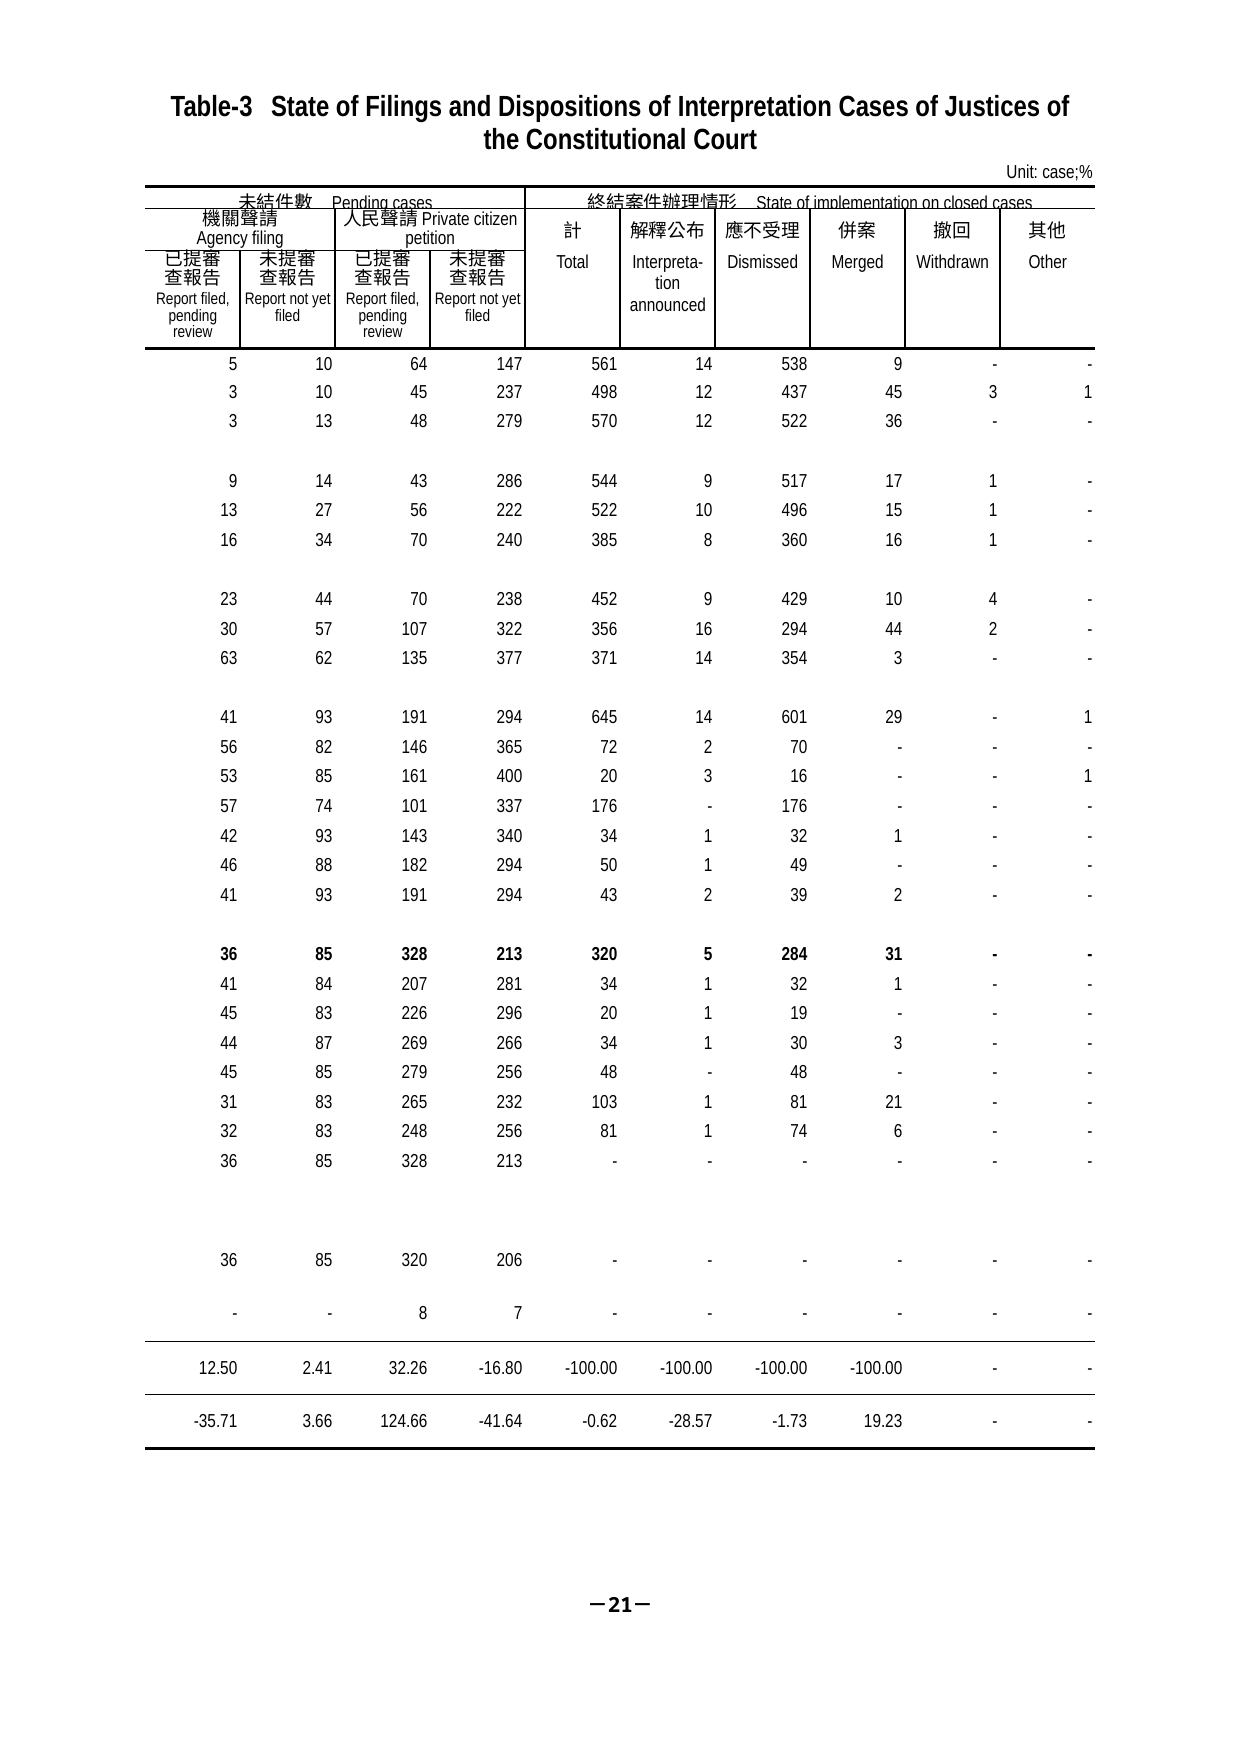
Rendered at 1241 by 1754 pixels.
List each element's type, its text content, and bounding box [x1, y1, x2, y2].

table_cell 70 [715, 732, 810, 761]
table_cell [145, 1176, 240, 1205]
table_cell 14 [620, 643, 715, 673]
table_cell - [1000, 998, 1095, 1028]
table_cell 32.26 [335, 1342, 430, 1394]
table_cell 43 [525, 880, 620, 909]
table_cell [905, 909, 1000, 939]
table_cell - [715, 1285, 810, 1341]
table_cell 撤回 [906, 209, 999, 250]
table_cell [905, 673, 1000, 702]
table_cell 50 [525, 850, 620, 880]
table_cell - [1000, 1395, 1095, 1447]
table_cell 32 [715, 969, 810, 998]
table_cell 3.66 [240, 1395, 335, 1447]
table_cell 538 [715, 350, 810, 377]
table_cell [240, 1205, 335, 1235]
table_cell -100.00 [810, 1342, 905, 1394]
table_cell 32 [145, 1116, 240, 1146]
table_cell 256 [430, 1057, 525, 1087]
table_cell - [1000, 525, 1095, 554]
table_cell - [620, 1285, 715, 1341]
table_cell - [905, 1028, 1000, 1057]
table_cell [620, 673, 715, 702]
table_cell - [905, 350, 1000, 377]
table_cell - [1000, 614, 1095, 643]
table_cell 15 [810, 495, 905, 525]
table_cell [525, 436, 620, 466]
table_cell 9 [620, 584, 715, 613]
table_cell [430, 1176, 525, 1205]
table_cell [335, 436, 430, 466]
table_cell 340 [430, 821, 525, 850]
table_cell 10 [240, 377, 335, 406]
table_cell 3 [905, 377, 1000, 406]
table_cell 74 [240, 791, 335, 821]
table_cell [525, 1205, 620, 1235]
table_cell 5 [145, 350, 240, 377]
table_cell -100.00 [620, 1342, 715, 1394]
table_cell 36 [145, 1146, 240, 1176]
table_cell 320 [525, 939, 620, 968]
table_cell 56 [335, 495, 430, 525]
text Table-3 State of Filings and Dispositions of Interpretation Cases of Justices of the Constitutional Court [148, 89, 1092, 156]
table_cell [1000, 909, 1095, 939]
table_cell 87 [240, 1028, 335, 1057]
table_cell 101 [335, 791, 430, 821]
table_cell 124.66 [335, 1395, 430, 1447]
table_cell -100.00 [525, 1342, 620, 1394]
table_cell 232 [430, 1087, 525, 1116]
table_cell [905, 436, 1000, 466]
table_cell [810, 909, 905, 939]
table_cell 57 [145, 791, 240, 821]
table_cell 34 [525, 1028, 620, 1057]
table_cell 63 [145, 643, 240, 673]
table_cell 1 [1000, 761, 1095, 791]
table_cell - [810, 998, 905, 1028]
table_cell 265 [335, 1087, 430, 1116]
table_cell 452 [525, 584, 620, 613]
table_cell 4 [905, 584, 1000, 613]
table_cell 48 [335, 406, 430, 436]
table_cell [430, 673, 525, 702]
table_cell 3 [145, 377, 240, 406]
table_cell 294 [430, 702, 525, 732]
table_cell -16.80 [430, 1342, 525, 1394]
table_cell [240, 436, 335, 466]
table_cell 135 [335, 643, 430, 673]
table_cell 2 [620, 732, 715, 761]
table_cell Report filed, pending review [336, 288, 429, 347]
table_cell [525, 909, 620, 939]
table_cell 93 [240, 702, 335, 732]
table_cell 182 [335, 850, 430, 880]
table_cell 400 [430, 761, 525, 791]
table_cell [810, 1176, 905, 1205]
table_cell 85 [240, 939, 335, 968]
table_cell - [905, 1235, 1000, 1285]
table_cell 226 [335, 998, 430, 1028]
table_cell 360 [715, 525, 810, 554]
table_cell Interpreta- tion announced [621, 250, 714, 347]
table_cell 31 [810, 939, 905, 968]
table_cell 207 [335, 969, 430, 998]
table_cell 2 [905, 614, 1000, 643]
table_cell 36 [810, 406, 905, 436]
table_cell 8 [335, 1285, 430, 1341]
table_cell 1 [905, 495, 1000, 525]
table_cell 2 [620, 880, 715, 909]
table_cell 279 [335, 1057, 430, 1087]
table_cell - [905, 939, 1000, 968]
table_cell - [1000, 1342, 1095, 1394]
table_cell 10 [620, 495, 715, 525]
table_cell 41 [145, 702, 240, 732]
table_cell [810, 554, 905, 584]
table_cell 143 [335, 821, 430, 850]
table_cell 44 [240, 584, 335, 613]
table_cell 570 [525, 406, 620, 436]
table_cell 13 [145, 495, 240, 525]
table_cell - [240, 1285, 335, 1341]
table_cell 371 [525, 643, 620, 673]
table_cell 176 [715, 791, 810, 821]
table_cell - [715, 1235, 810, 1285]
table_cell - [905, 732, 1000, 761]
table_cell - [145, 1285, 240, 1341]
table_cell 17 [810, 466, 905, 495]
table_cell 294 [430, 880, 525, 909]
table_cell Report not yet filed [241, 288, 334, 347]
table_cell 6 [810, 1116, 905, 1146]
table_cell [145, 436, 240, 466]
table_cell 14 [620, 350, 715, 377]
table_cell - [810, 1146, 905, 1176]
table_cell 429 [715, 584, 810, 613]
table_cell 1 [905, 525, 1000, 554]
table_cell - [1000, 1087, 1095, 1116]
table_cell [620, 1205, 715, 1235]
table_cell - [525, 1146, 620, 1176]
table_cell 43 [335, 466, 430, 495]
table_cell 9 [620, 466, 715, 495]
table_cell 82 [240, 732, 335, 761]
table_cell 解釋公布 [621, 209, 714, 250]
table_cell 437 [715, 377, 810, 406]
table_cell [715, 909, 810, 939]
table_cell 1 [620, 850, 715, 880]
table_cell - [810, 1285, 905, 1341]
table_cell 5 [620, 939, 715, 968]
table_cell 296 [430, 998, 525, 1028]
table_cell [240, 673, 335, 702]
table_cell [525, 673, 620, 702]
table_cell Dismissed [716, 250, 809, 347]
table_cell 49 [715, 850, 810, 880]
table_cell - [905, 1116, 1000, 1146]
table_cell [240, 909, 335, 939]
table_cell 34 [240, 525, 335, 554]
table_cell 561 [525, 350, 620, 377]
table_cell - [525, 1285, 620, 1341]
table_cell - [905, 1285, 1000, 1341]
table_cell 81 [525, 1116, 620, 1146]
table_cell -28.57 [620, 1395, 715, 1447]
table_cell [905, 554, 1000, 584]
table_cell 85 [240, 761, 335, 791]
table_cell [905, 1176, 1000, 1205]
table_cell [145, 1205, 240, 1235]
table_cell 45 [145, 1057, 240, 1087]
table_cell - [905, 850, 1000, 880]
table_cell [145, 554, 240, 584]
table_cell -100.00 [715, 1342, 810, 1394]
table_cell 354 [715, 643, 810, 673]
table_cell 3 [620, 761, 715, 791]
table_cell 74 [715, 1116, 810, 1146]
table_cell 83 [240, 1116, 335, 1146]
table_cell - [1000, 939, 1095, 968]
table_cell 56 [145, 732, 240, 761]
table_cell - [810, 1235, 905, 1285]
table_cell 377 [430, 643, 525, 673]
table_cell [240, 1176, 335, 1205]
table_cell - [1000, 821, 1095, 850]
table_cell 34 [525, 821, 620, 850]
table_cell 44 [145, 1028, 240, 1057]
table_cell [335, 909, 430, 939]
table_cell 176 [525, 791, 620, 821]
table_cell - [1000, 1146, 1095, 1176]
table_cell 計 [526, 209, 619, 250]
table_cell -1.73 [715, 1395, 810, 1447]
table_cell - [1000, 791, 1095, 821]
table_cell - [1000, 732, 1095, 761]
table_cell [715, 1176, 810, 1205]
table_cell 1 [620, 1028, 715, 1057]
table_cell 20 [525, 998, 620, 1028]
table_cell 294 [430, 850, 525, 880]
table_cell [430, 436, 525, 466]
table_cell - [525, 1235, 620, 1285]
table_cell - [1000, 466, 1095, 495]
table_cell 279 [430, 406, 525, 436]
table_cell 517 [715, 466, 810, 495]
table_cell 人民聲請Private citizen petition [336, 209, 524, 250]
table_cell 256 [430, 1116, 525, 1146]
table_cell - [620, 1057, 715, 1087]
table_cell 70 [335, 525, 430, 554]
table_cell - [905, 1395, 1000, 1447]
table_cell 3 [145, 406, 240, 436]
table_cell - [905, 1342, 1000, 1394]
table_cell 85 [240, 1057, 335, 1087]
table_cell 10 [240, 350, 335, 377]
table_cell 其他 [1001, 209, 1095, 250]
table_cell 36 [145, 1235, 240, 1285]
table_cell - [905, 643, 1000, 673]
table_cell [1000, 1205, 1095, 1235]
table_cell Report not yet filed [431, 288, 524, 347]
table_cell - [810, 850, 905, 880]
table_cell 1 [620, 821, 715, 850]
table_cell [1000, 436, 1095, 466]
table_cell - [905, 406, 1000, 436]
table_cell 32 [715, 821, 810, 850]
table_cell [620, 554, 715, 584]
table_cell - [905, 1087, 1000, 1116]
table_cell 281 [430, 969, 525, 998]
table_cell [715, 673, 810, 702]
table_cell 284 [715, 939, 810, 968]
table_cell - [905, 791, 1000, 821]
table_cell - [1000, 1285, 1095, 1341]
table_cell 45 [145, 998, 240, 1028]
table_cell - [1000, 406, 1095, 436]
table_header 終結案件辦理情形 State of implementation on closed cases [526, 188, 1095, 208]
table_cell 16 [715, 761, 810, 791]
table_cell 1 [620, 1087, 715, 1116]
table_cell - [620, 1235, 715, 1285]
table_cell 2.41 [240, 1342, 335, 1394]
table_cell 41 [145, 880, 240, 909]
table_cell 213 [430, 939, 525, 968]
table_cell 191 [335, 702, 430, 732]
table_cell 294 [715, 614, 810, 643]
table_cell - [905, 969, 1000, 998]
table_cell 88 [240, 850, 335, 880]
text Unit: case;% [148, 156, 1092, 185]
table_cell 9 [145, 466, 240, 495]
table_cell 12 [620, 377, 715, 406]
table_cell [335, 673, 430, 702]
table_cell 337 [430, 791, 525, 821]
table_cell 39 [715, 880, 810, 909]
table_cell 未提審 查報告 [241, 251, 334, 288]
table_cell - [1000, 880, 1095, 909]
table_cell 645 [525, 702, 620, 732]
table_cell 84 [240, 969, 335, 998]
table_cell - [810, 732, 905, 761]
table_cell - [1000, 1116, 1095, 1146]
table_cell 併案 [811, 209, 904, 250]
table_cell 544 [525, 466, 620, 495]
table_cell - [1000, 1235, 1095, 1285]
table_cell Withdrawn [906, 250, 999, 347]
table_cell [1000, 554, 1095, 584]
table_cell 21 [810, 1087, 905, 1116]
table_cell 20 [525, 761, 620, 791]
table_cell - [905, 998, 1000, 1028]
table_cell 238 [430, 584, 525, 613]
table_cell - [1000, 350, 1095, 377]
table_cell - [1000, 969, 1095, 998]
table_cell 1 [1000, 377, 1095, 406]
table_cell 237 [430, 377, 525, 406]
table_cell 45 [810, 377, 905, 406]
table_cell - [1000, 1028, 1095, 1057]
table_cell 93 [240, 880, 335, 909]
table_cell 206 [430, 1235, 525, 1285]
table_cell 48 [715, 1057, 810, 1087]
table_cell 365 [430, 732, 525, 761]
table_cell 29 [810, 702, 905, 732]
table_cell 9 [810, 350, 905, 377]
table_cell 385 [525, 525, 620, 554]
table_cell -0.62 [525, 1395, 620, 1447]
table_cell 12.50 [145, 1342, 240, 1394]
table_cell 1 [810, 821, 905, 850]
table_cell - [1000, 1057, 1095, 1087]
table_cell 328 [335, 1146, 430, 1176]
table_cell 36 [145, 939, 240, 968]
table_cell 8 [620, 525, 715, 554]
table_cell - [1000, 643, 1095, 673]
table_cell 240 [430, 525, 525, 554]
table_cell 34 [525, 969, 620, 998]
table_cell Total [526, 250, 619, 347]
table_cell 266 [430, 1028, 525, 1057]
table_cell 12 [620, 406, 715, 436]
table_cell 7 [430, 1285, 525, 1341]
table_cell 53 [145, 761, 240, 791]
table_cell 2 [810, 880, 905, 909]
table_cell 62 [240, 643, 335, 673]
table_cell 601 [715, 702, 810, 732]
table_cell 320 [335, 1235, 430, 1285]
table_cell [335, 1176, 430, 1205]
table_cell [620, 1176, 715, 1205]
table_cell [525, 554, 620, 584]
table_cell - [1000, 495, 1095, 525]
table_cell - [1000, 584, 1095, 613]
table_cell [335, 554, 430, 584]
table_cell 10 [810, 584, 905, 613]
table_cell - [905, 821, 1000, 850]
table_cell 93 [240, 821, 335, 850]
table_cell 85 [240, 1235, 335, 1285]
table_cell 已提審 查報告 [336, 251, 429, 288]
table_cell - [905, 1057, 1000, 1087]
table_cell [715, 1205, 810, 1235]
table_cell [1000, 1176, 1095, 1205]
table_cell 31 [145, 1087, 240, 1116]
table_cell 191 [335, 880, 430, 909]
table_cell - [905, 1146, 1000, 1176]
table_cell 16 [145, 525, 240, 554]
table_cell [620, 909, 715, 939]
table_cell [430, 554, 525, 584]
table_cell [525, 1176, 620, 1205]
table_cell 522 [525, 495, 620, 525]
table_cell 356 [525, 614, 620, 643]
table_cell [240, 554, 335, 584]
table_cell 19.23 [810, 1395, 905, 1447]
table_cell [905, 1205, 1000, 1235]
table_cell 16 [810, 525, 905, 554]
table_cell - [715, 1146, 810, 1176]
table_header 未結件數 Pending cases [145, 188, 524, 208]
table_cell 42 [145, 821, 240, 850]
table_cell 27 [240, 495, 335, 525]
table_cell - [620, 791, 715, 821]
table_cell 1 [620, 969, 715, 998]
table_cell 13 [240, 406, 335, 436]
table_cell 16 [620, 614, 715, 643]
table_cell 64 [335, 350, 430, 377]
table_cell 48 [525, 1057, 620, 1087]
table_cell 1 [905, 466, 1000, 495]
table_cell -35.71 [145, 1395, 240, 1447]
table_cell [430, 909, 525, 939]
table_cell [620, 436, 715, 466]
table_cell Merged [811, 250, 904, 347]
table_cell 45 [335, 377, 430, 406]
table_cell 70 [335, 584, 430, 613]
table_cell 85 [240, 1146, 335, 1176]
table_cell 147 [430, 350, 525, 377]
table_cell 1 [620, 998, 715, 1028]
table_cell 44 [810, 614, 905, 643]
table_cell 14 [240, 466, 335, 495]
table_cell 83 [240, 1087, 335, 1116]
table_cell 269 [335, 1028, 430, 1057]
table_cell 41 [145, 969, 240, 998]
table_cell [145, 673, 240, 702]
table_cell 81 [715, 1087, 810, 1116]
table_cell [715, 436, 810, 466]
table_cell [145, 909, 240, 939]
table_cell 72 [525, 732, 620, 761]
table_cell Other [1001, 250, 1095, 347]
table_cell 14 [620, 702, 715, 732]
table_cell 30 [715, 1028, 810, 1057]
table_cell [810, 1205, 905, 1235]
table_cell - [810, 791, 905, 821]
table_cell 213 [430, 1146, 525, 1176]
table_cell 19 [715, 998, 810, 1028]
table_cell - [905, 761, 1000, 791]
table_cell Report filed, pending review [145, 288, 239, 347]
table_cell 已提審 查報告 [145, 251, 239, 288]
table_cell 1 [620, 1116, 715, 1146]
table_cell 107 [335, 614, 430, 643]
table_cell 3 [810, 643, 905, 673]
table_cell 498 [525, 377, 620, 406]
table_cell [715, 554, 810, 584]
table_cell 83 [240, 998, 335, 1028]
table_cell - [905, 880, 1000, 909]
table_cell 328 [335, 939, 430, 968]
table_cell 未提審 查報告 [431, 251, 524, 288]
table_cell [335, 1205, 430, 1235]
table_cell 46 [145, 850, 240, 880]
table_cell [430, 1205, 525, 1235]
table_cell 1 [810, 969, 905, 998]
table_cell 248 [335, 1116, 430, 1146]
table_cell 496 [715, 495, 810, 525]
table_cell - [1000, 850, 1095, 880]
table_cell 322 [430, 614, 525, 643]
table_cell 222 [430, 495, 525, 525]
table_cell 103 [525, 1087, 620, 1116]
table_cell 30 [145, 614, 240, 643]
table_cell - [810, 1057, 905, 1087]
table_cell [810, 673, 905, 702]
table_cell 23 [145, 584, 240, 613]
table_cell 應不受理 [716, 209, 809, 250]
table_cell 3 [810, 1028, 905, 1057]
table_cell -41.64 [430, 1395, 525, 1447]
table_cell - [810, 761, 905, 791]
table_cell - [905, 702, 1000, 732]
table_cell 161 [335, 761, 430, 791]
table_cell [810, 436, 905, 466]
table_cell 286 [430, 466, 525, 495]
table_cell - [620, 1146, 715, 1176]
table_cell [1000, 673, 1095, 702]
table_cell 57 [240, 614, 335, 643]
table_cell 522 [715, 406, 810, 436]
table_cell 機關聲請 Agency filing [145, 209, 334, 250]
table_cell 146 [335, 732, 430, 761]
table_cell 1 [1000, 702, 1095, 732]
